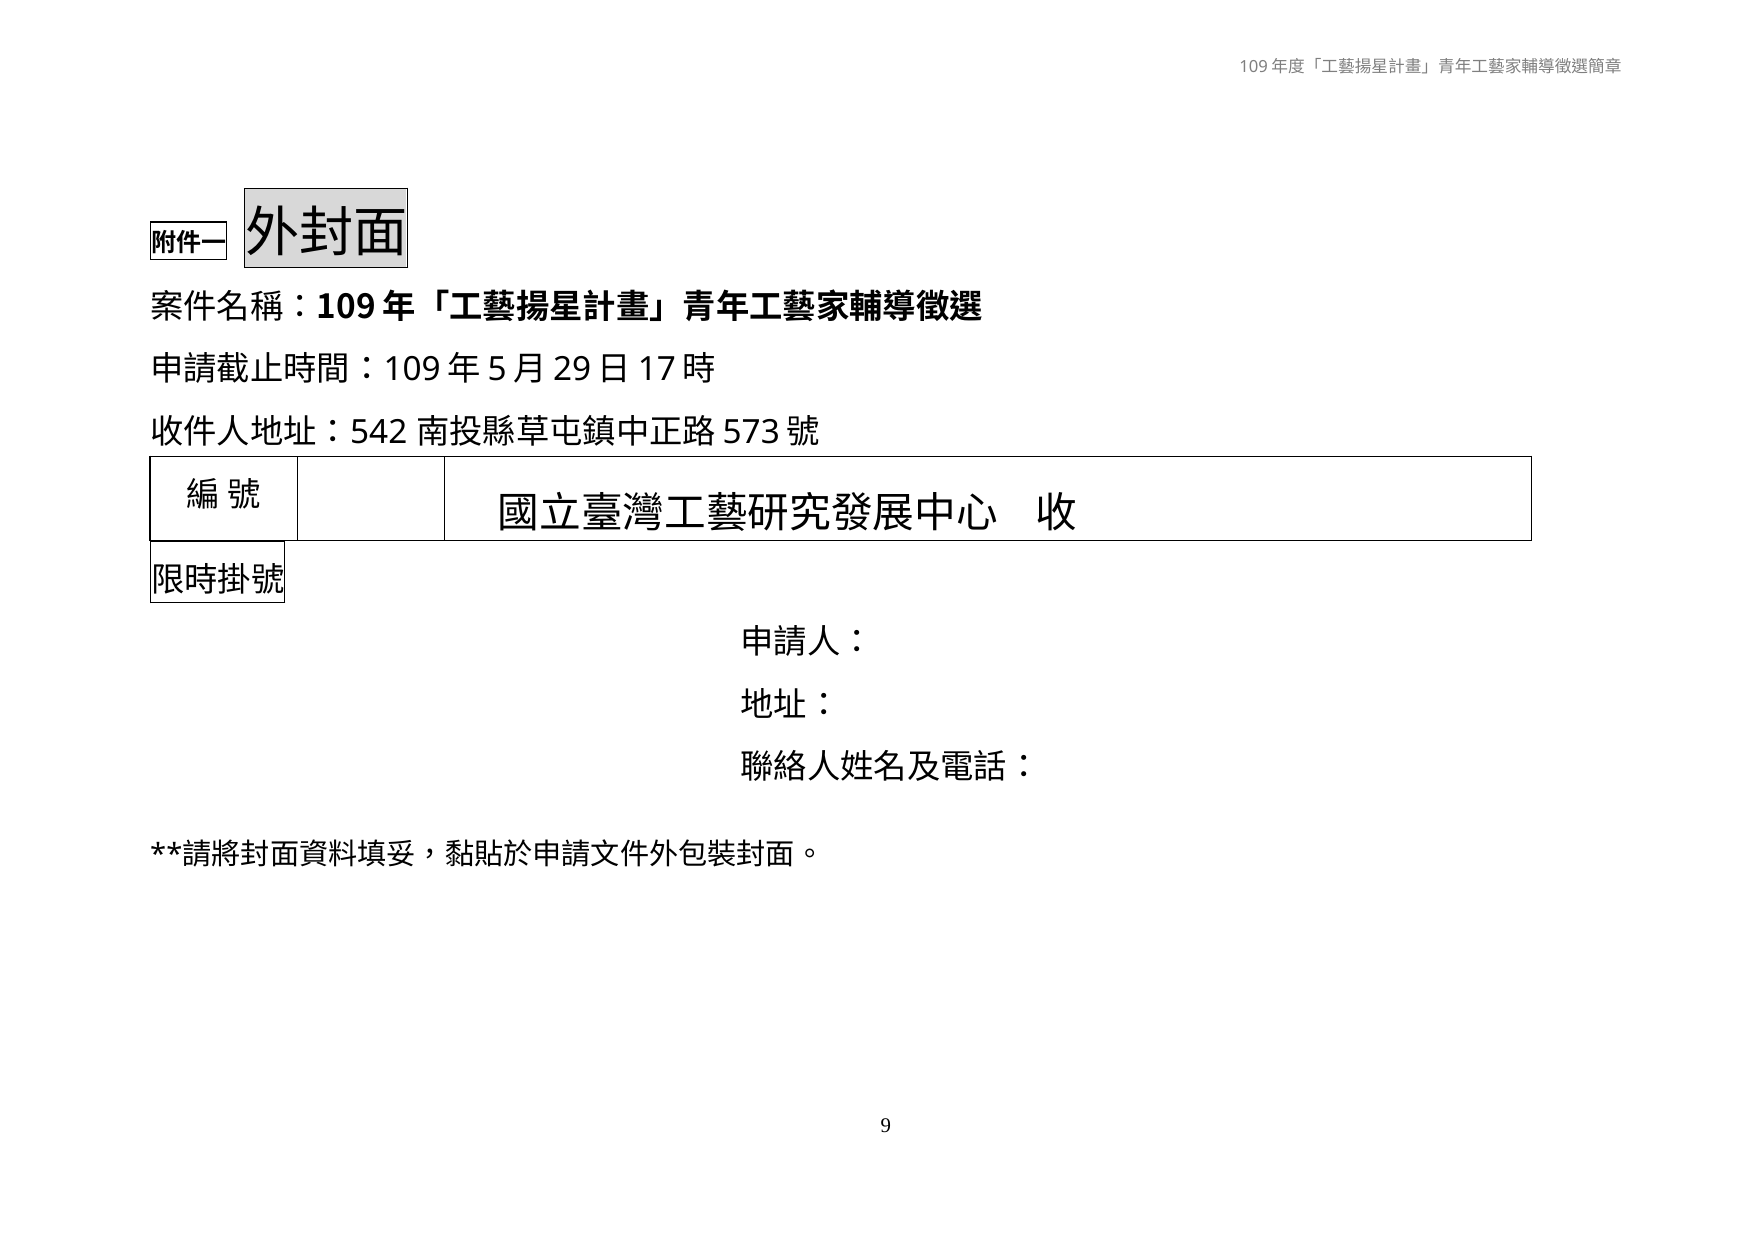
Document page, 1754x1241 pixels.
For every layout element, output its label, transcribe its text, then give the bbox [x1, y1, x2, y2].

table_header [298, 457, 444, 540]
text [285, 541, 1621, 603]
text 聯絡人姓名及電話： [150, 728, 1621, 791]
text 附件一 外封面 [150, 187, 407, 268]
text 限時掛號 [151, 542, 284, 602]
table_header 國立臺灣工藝研究發展中心 收 [445, 457, 1531, 540]
text 案件名稱：109年「工藝揚星計畫」青年工藝家輔導徵選 [150, 268, 1621, 331]
text 收件人地址：542 南投縣草屯鎮中正路573號 [150, 393, 1621, 456]
text 申請截止時間：109年5月29日17時 [150, 331, 1621, 393]
table_header 編 號 [151, 457, 297, 540]
text **請將封面資料填妥，黏貼於申請文件外包裝封面。 [150, 831, 1621, 873]
text 地址： [150, 666, 1621, 728]
text [408, 187, 1621, 268]
text 申請人： [150, 603, 1621, 666]
